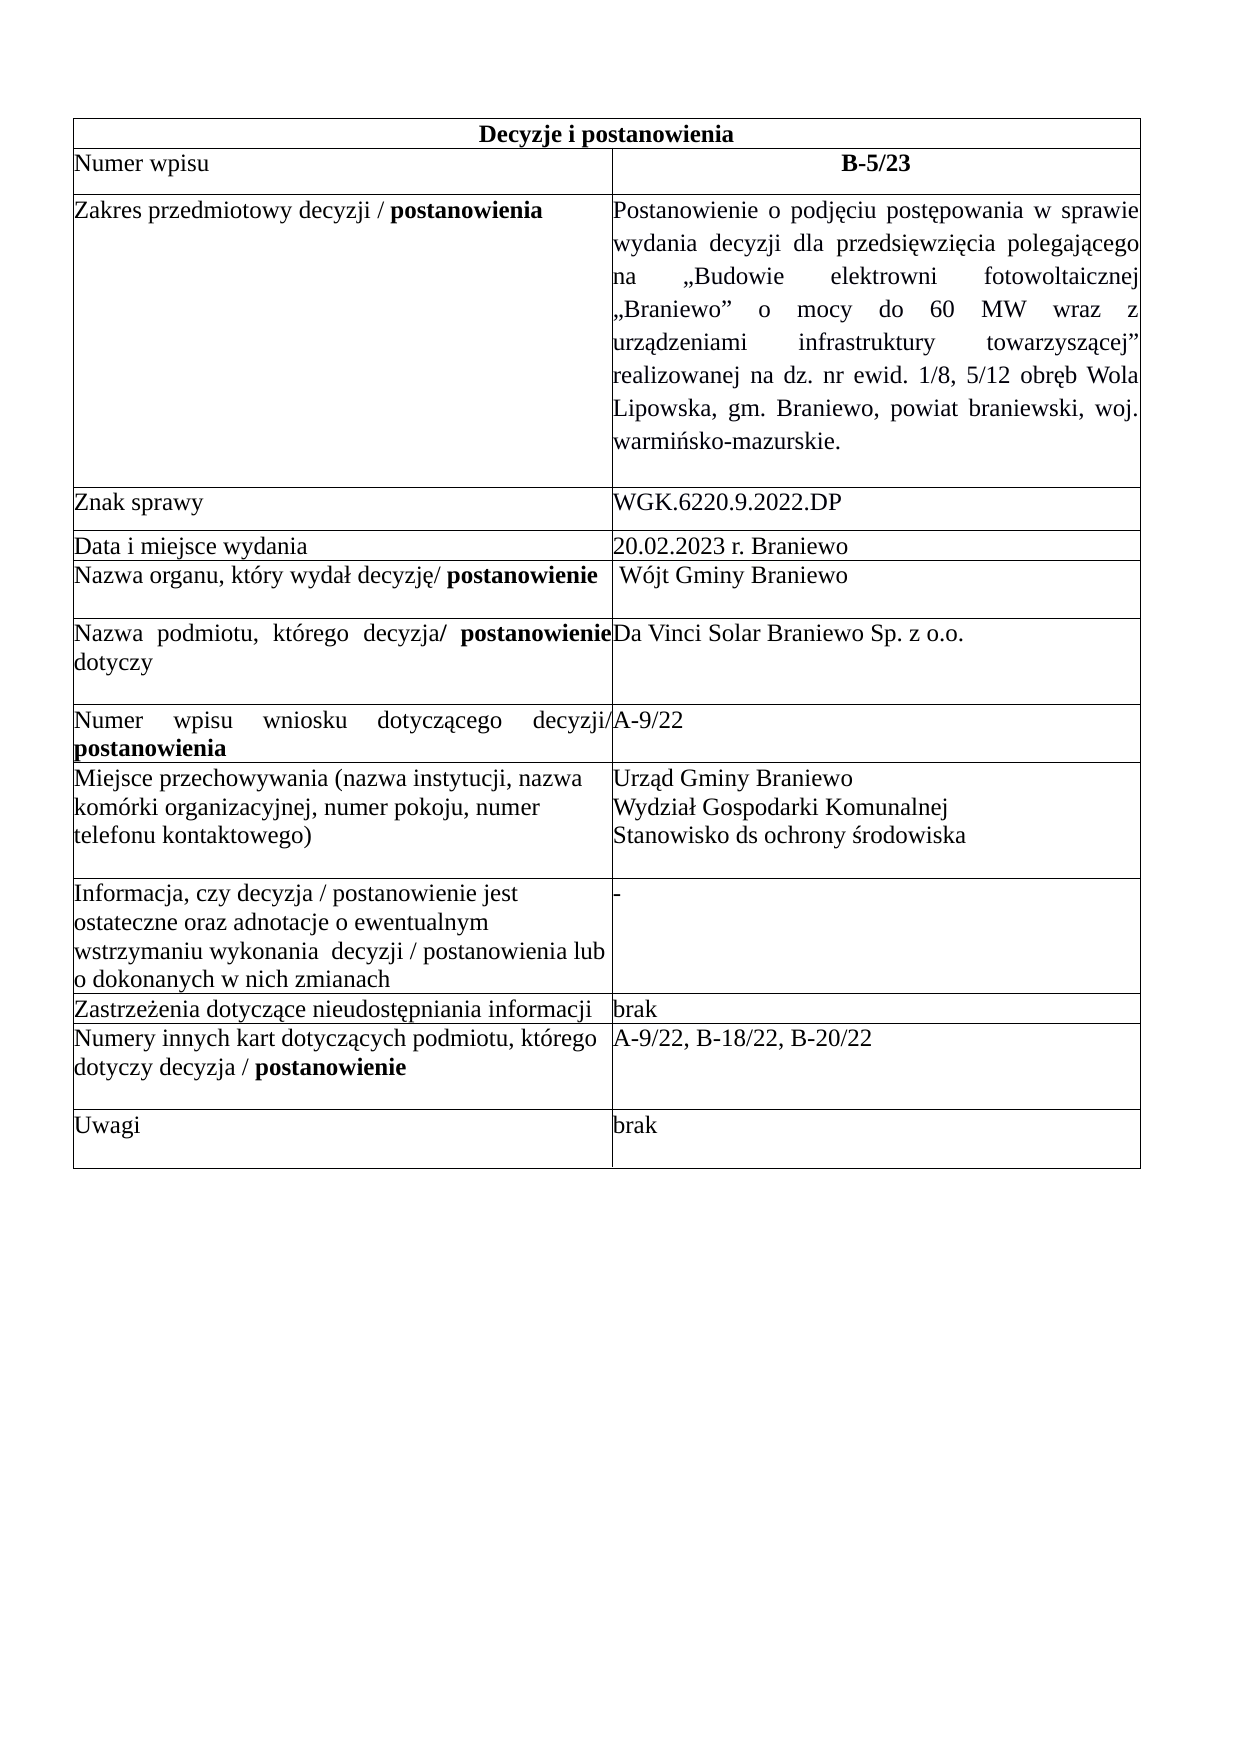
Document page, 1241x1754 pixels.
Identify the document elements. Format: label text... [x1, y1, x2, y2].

table_cell brak [613, 1110, 1140, 1167]
table_cell Nazwa organu, który wydał decyzję/ postanowienie [74, 561, 612, 617]
table_cell Zastrzeżenia dotyczące nieudostępniania informacji [74, 994, 612, 1023]
table_cell A-9/22 [613, 705, 1140, 762]
table_cell B-5/23 [613, 149, 1140, 194]
table_cell Da Vinci Solar Braniewo Sp. z o.o. [613, 619, 1140, 704]
table_cell WGK.6220.9.2022.DP [613, 488, 1140, 530]
table_cell Znak sprawy [74, 488, 612, 530]
table_cell Zakres przedmiotowy decyzji / postanowienia [74, 195, 612, 487]
table_cell Numer wpisu wniosku dotyczącego decyzji/ postanowienia [74, 705, 612, 762]
table_cell Urząd Gminy Braniewo Wydział Gospodarki Komunalnej Stanowisko ds ochrony środowiska [613, 763, 1140, 878]
table_cell Numer wpisu [74, 149, 612, 194]
table_cell Postanowienie o podjęciu postępowania w sprawie wydania decyzji dla przedsięwzięcia polegającego na „Budowie elektrowni fotowoltaicznej „Braniewo” o mocy do 60 MW wraz z urządzeniami infrastruktury towarzyszącej” realizowanej na dz. nr ewid. 1/8, 5/12 obręb Wola Lipowska, gm. Braniewo, powiat braniewski, woj. warmińsko-mazurskie. [613, 195, 1140, 487]
table_cell - [613, 879, 1140, 993]
table_cell Nazwa podmiotu, którego decyzja/ postanowienie dotyczy [74, 619, 612, 704]
table_cell A-9/22, B-18/22, B-20/22 [613, 1024, 1140, 1109]
table_cell Uwagi [74, 1110, 612, 1167]
table_cell Data i miejsce wydania [74, 531, 612, 559]
table_cell Wójt Gminy Braniewo [613, 561, 1140, 617]
table_cell Miejsce przechowywania (nazwa instytucji, nazwa komórki organizacyjnej, numer pokoju, numer telefonu kontaktowego) [74, 763, 612, 878]
table_cell Informacja, czy decyzja / postanowienie jest ostateczne oraz adnotacje o ewentualnym wstrzymaniu wykonania decyzji / postanowienia lub o dokonanych w nich zmianach [74, 879, 612, 993]
table_cell 20.02.2023 r. Braniewo [613, 531, 1140, 559]
table_cell brak [613, 994, 1140, 1023]
table_cell Numery innych kart dotyczących podmiotu, którego dotyczy decyzja / postanowienie [74, 1024, 612, 1109]
table_header Decyzje i postanowienia [74, 119, 1140, 147]
